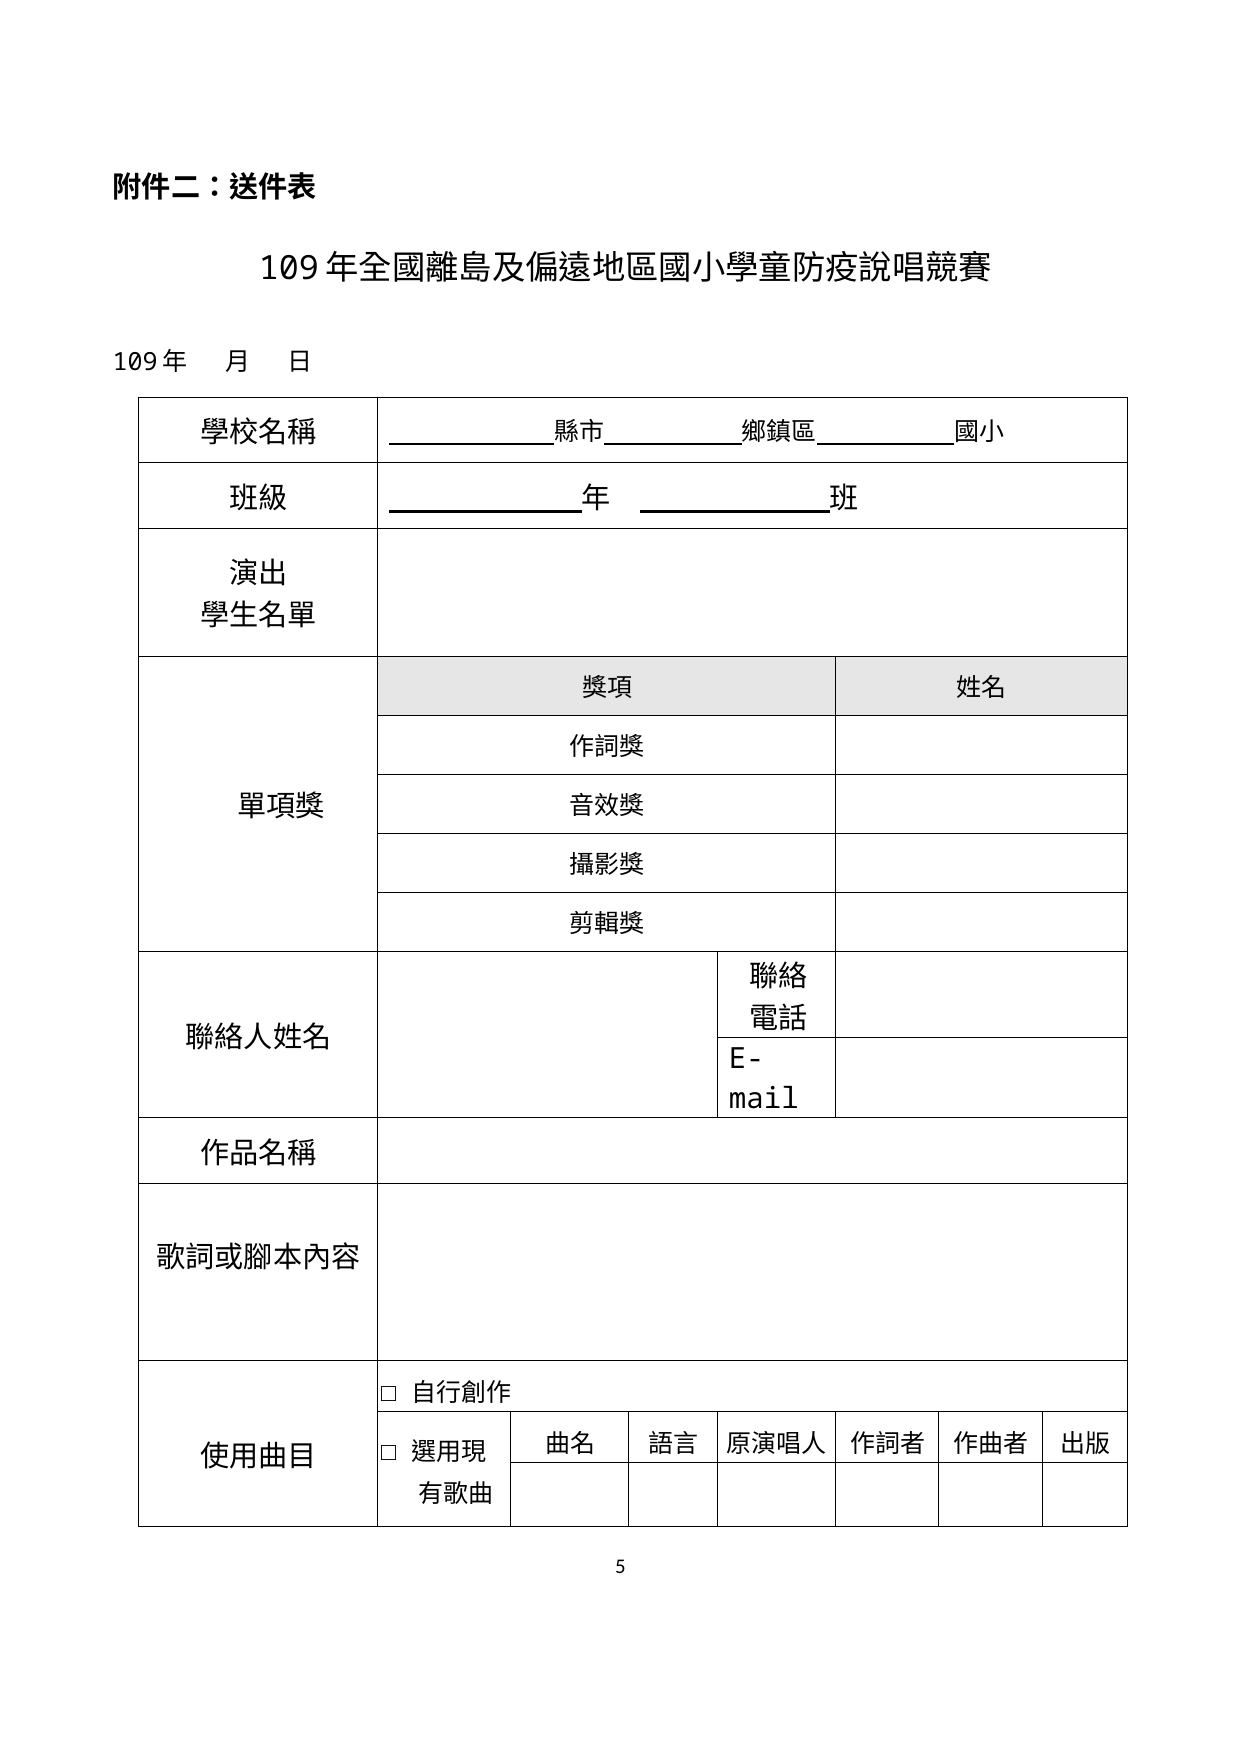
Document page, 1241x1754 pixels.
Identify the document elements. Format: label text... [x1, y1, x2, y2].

table_cell 班級 [139, 463, 377, 528]
table_cell 年 班 [378, 463, 1127, 528]
table_cell 音效獎 [378, 775, 835, 833]
table_cell 曲名 [511, 1412, 628, 1462]
table_cell [629, 1463, 717, 1526]
table_cell [378, 529, 1127, 656]
table_cell □ 自行創作 [378, 1361, 1127, 1411]
table_cell 聯絡人姓名 [139, 952, 377, 1117]
table_cell [378, 1184, 1127, 1360]
table_cell 歌詞或腳本內容 [139, 1184, 377, 1360]
table_cell 姓名 [836, 657, 1127, 715]
table_cell 攝影獎 [378, 834, 835, 892]
table_cell [836, 834, 1127, 892]
table_cell 聯絡 電話 [718, 952, 835, 1037]
table_cell 獎項 [378, 657, 835, 715]
table_cell 作詞者 [836, 1412, 938, 1462]
table_cell 使用曲目 [139, 1361, 377, 1526]
table_cell [378, 1118, 1127, 1183]
text 109年全國離島及偏遠地區國小學童防疫說唱競賽 [123, 240, 1128, 289]
table_cell [836, 716, 1127, 774]
table_cell 出版 [1043, 1412, 1127, 1462]
table_cell [836, 1463, 938, 1526]
table_header 學校名稱 [139, 398, 377, 462]
table_cell [1043, 1463, 1127, 1526]
table_cell [718, 1463, 835, 1526]
text 109年 月 日 [112, 308, 1128, 378]
text 附件二：送件表 [112, 164, 1128, 206]
table_cell E-mail [718, 1038, 835, 1117]
table_cell [511, 1463, 628, 1526]
table_cell 原演唱人 [718, 1412, 835, 1462]
table_cell 作曲者 [939, 1412, 1042, 1462]
table_header 縣市 鄉鎮區 國小 [378, 398, 1127, 462]
table_cell 單項獎 [139, 657, 377, 951]
table_cell [836, 775, 1127, 833]
table_cell 語言 [629, 1412, 717, 1462]
table_cell [836, 1038, 1127, 1117]
table_cell [836, 893, 1127, 951]
table_cell 演出 學生名單 [139, 529, 377, 656]
table_cell □ 選用現有歌曲 [378, 1412, 510, 1526]
table_cell [939, 1463, 1042, 1526]
table_cell 作品名稱 [139, 1118, 377, 1183]
table_cell [836, 952, 1127, 1037]
table_cell [378, 952, 717, 1117]
table_cell 剪輯獎 [378, 893, 835, 951]
table_cell 作詞獎 [378, 716, 835, 774]
